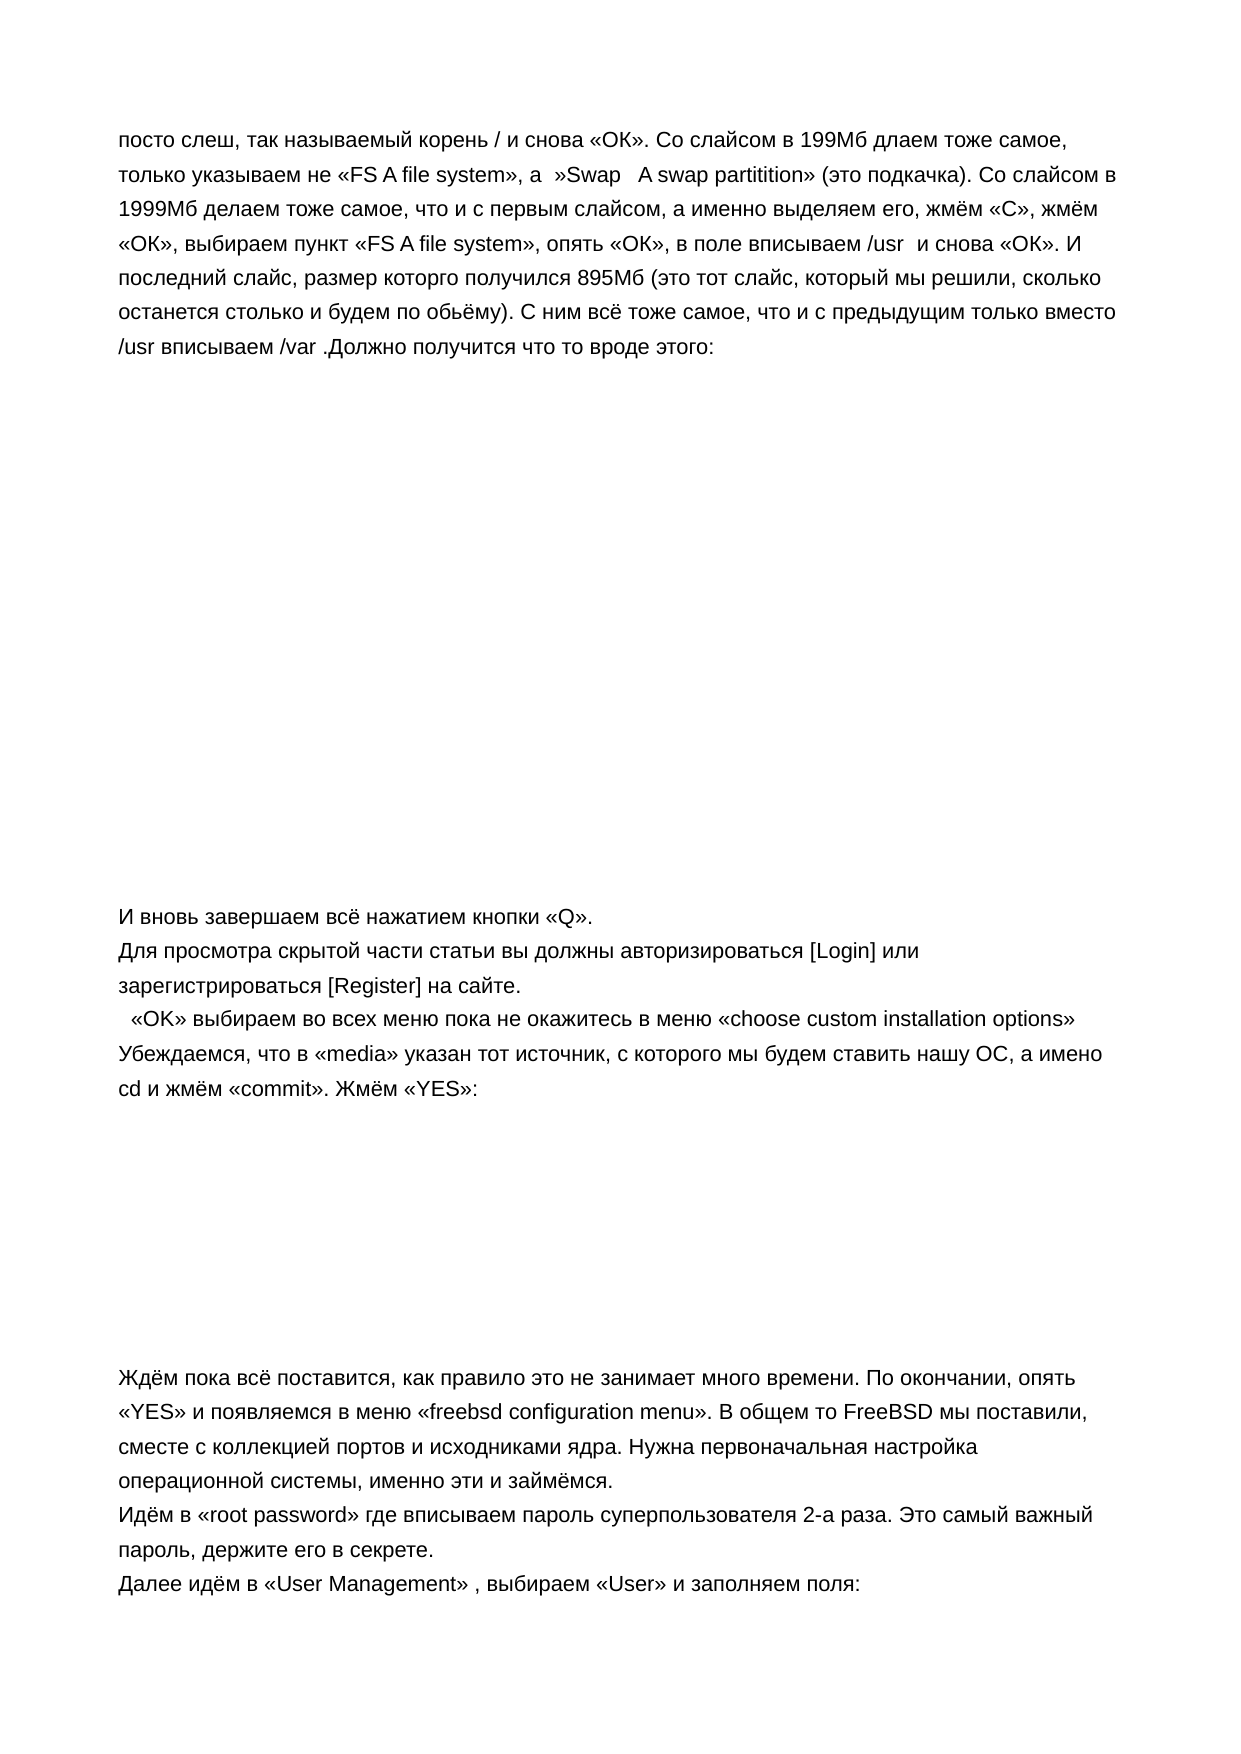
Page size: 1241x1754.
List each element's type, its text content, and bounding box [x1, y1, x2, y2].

text «OK» выбираем во всех меню пока не окажитесь в меню «choose custom installation options» Убеждаемся, что в «media» указан тот источник, с которого мы будем ставить нашу ОС, а имено cd и жмём «commit». Жмём «YES»: Ждём пока всё поставится, как правило это не занимает много времени. По окончании, опять «YES» и появляемся в меню «freebsd configuration menu». В общем то FreeBSD мы поставили, сместе с коллекцией портов и исходниками ядра. Нужна первоначальная настройка операционной системы, именно эти и займёмся. Идём в «root password» где вписываем пароль суперпользователя 2-а раза. Это самый важный пароль, держите его в секрете. Далее идём в «User Management» , выбираем «User» и заполняем поля: [118, 998, 1122, 1596]
text посто слеш, так называемый корень / и снова «ОК». Со слайсом в 199Мб длаем тоже самое, только указываем не «FS A file system», а »Swap A swap partitition» (это подкачка). Со слайсом в 1999Мб делаем тоже самое, что и с первым слайсом, а именно выделяем его, жмём «С», жмём «ОК», выбираем пункт «FS A file system», опять «ОК», в поле вписываем /usr и снова «ОК». И последний слайс, размер которго получился 895Мб (это тот слайс, который мы решили, сколько останется столько и будем по обьёму). С ним всё тоже самое, что и с предыдущим только вместо /usr вписываем /var .Должно получится что то вроде этого: И вновь завершаем всё нажатием кнопки «Q». [118, 118, 1122, 929]
text Для просмотра скрытой части статьи вы должны авторизироваться [Login] или зарегистрироваться [Register] на сайте. [118, 929, 1122, 998]
